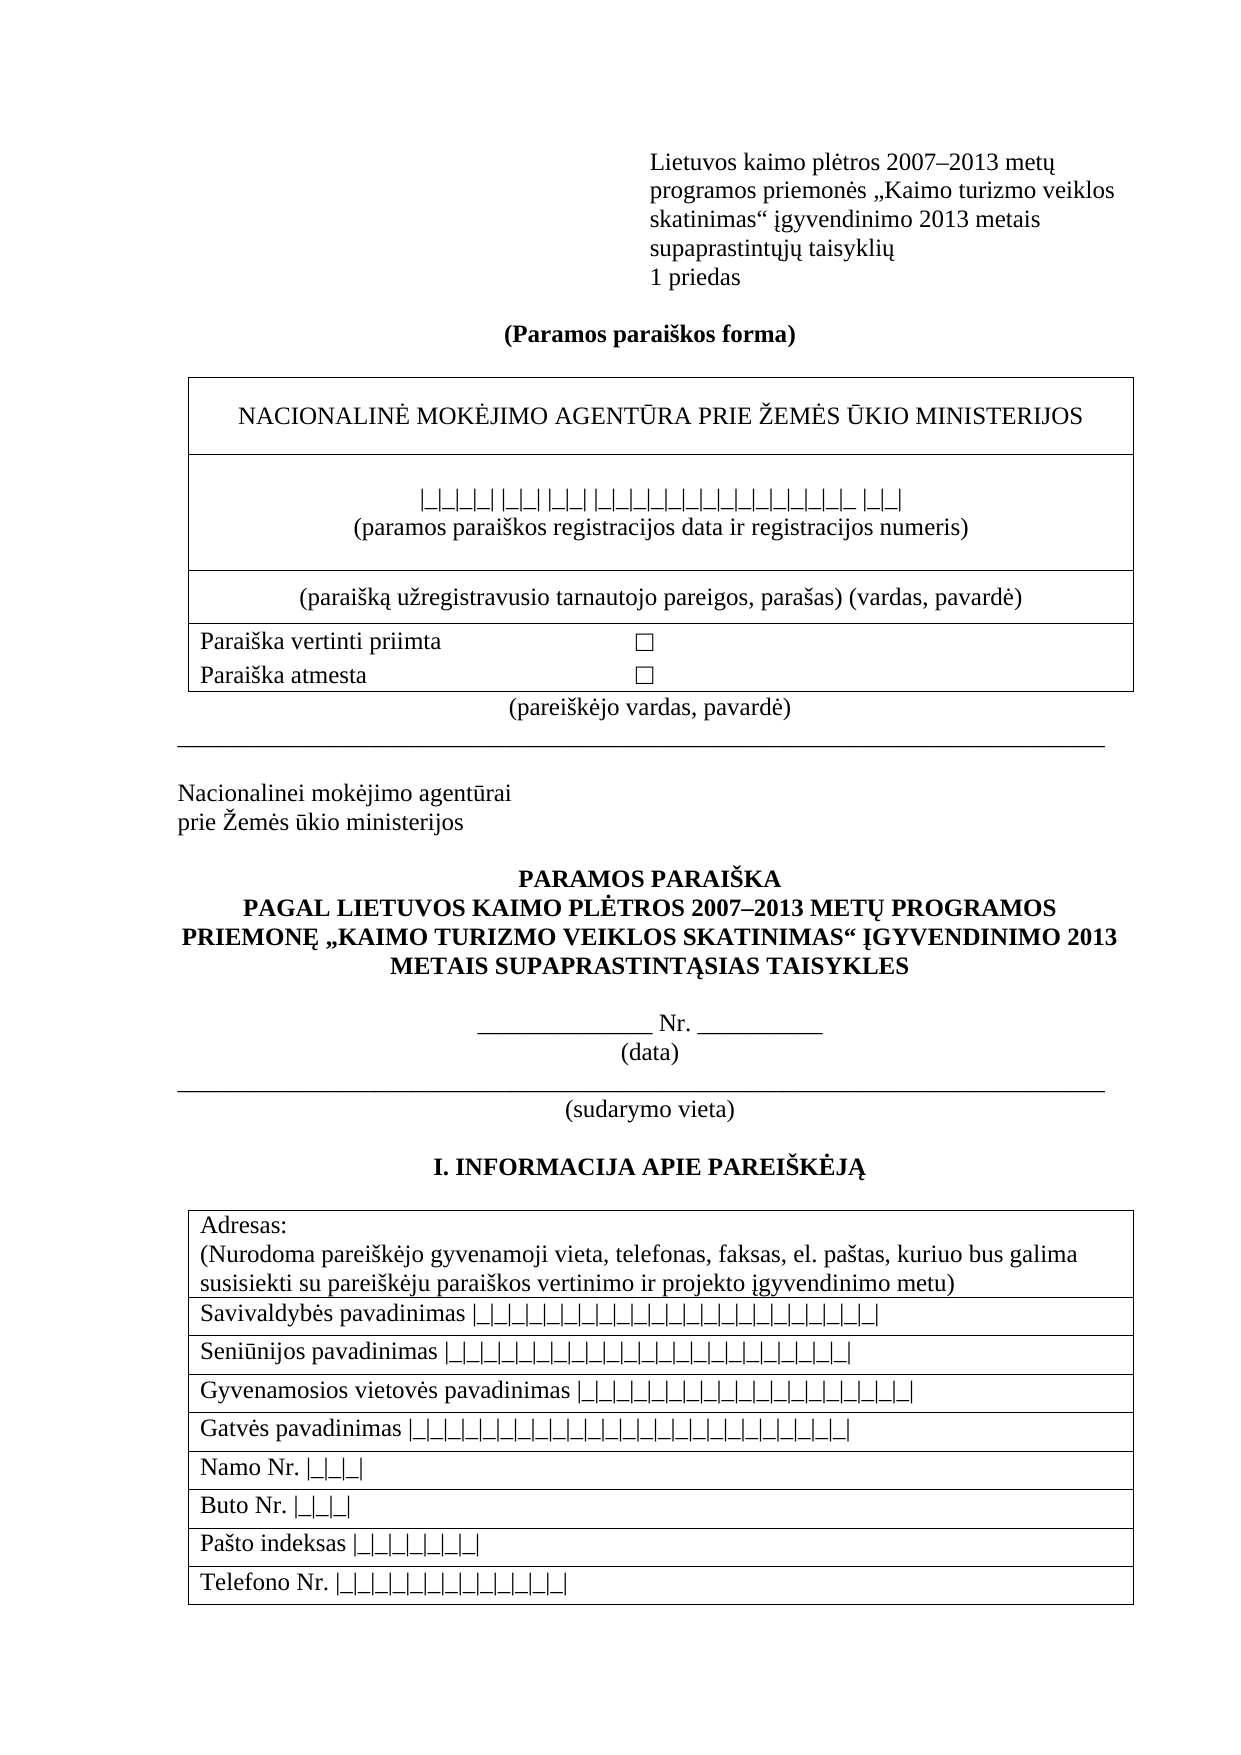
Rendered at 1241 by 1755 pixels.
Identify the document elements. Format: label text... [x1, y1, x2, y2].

text (data) [177, 1037, 1122, 1066]
table_cell Buto Nr. |_|_|_| [189, 1490, 1133, 1527]
text Lietuvos kaimo plėtros 2007–2013 metų [649, 147, 1122, 176]
table_cell Paraiška atmesta [189, 658, 624, 691]
text _ [177, 1066, 1122, 1094]
text I. INFORMACIJA APIE PAREIŠKĖJĄ [177, 1152, 1122, 1181]
table_cell Gyvenamosios vietovės pavadinimas |_|_|_|_|_|_|_|_|_|_|_|_|_|_|_|_|_|_|_| [189, 1375, 1133, 1412]
table_header NACIONALINĖ MOKĖJIMO AGENTŪRA PRIE ŽEMĖS ŪKIO MINISTERIJOS [189, 378, 1133, 454]
table_cell Pašto indeksas |_|_|_|_|_|_|_| [189, 1529, 1133, 1566]
table_cell □ [624, 658, 1133, 691]
text (sudarymo vieta) [177, 1094, 1122, 1123]
text skatinimas“ įgyvendinimo 2013 metais [649, 204, 1122, 233]
text supaprastintųjų taisyklių [649, 233, 1122, 262]
table_cell □ [624, 624, 1133, 657]
table_cell Paraiška vertinti priimta [189, 624, 624, 657]
text prie Žemės ūkio ministerijos [177, 807, 1122, 836]
table_cell Savivaldybės pavadinimas |_|_|_|_|_|_|_|_|_|_|_|_|_|_|_|_|_|_|_|_|_|_|_| [189, 1298, 1133, 1335]
text Nacionalinei mokėjimo agentūrai [177, 778, 1122, 807]
table_cell (paraišką užregistravusio tarnautojo pareigos, parašas) (vardas, pavardė) [189, 571, 1133, 623]
table_cell Seniūnijos pavadinimas |_|_|_|_|_|_|_|_|_|_|_|_|_|_|_|_|_|_|_|_|_|_|_| [189, 1336, 1133, 1374]
text PAGAL LIETUVOS KAIMO PLĖTROS 2007–2013 METŲ PROGRAMOS PRIEMONĘ „KAIMO TURIZMO VEIKLOS SKATINIMAS“ ĮGYVENDINIMO 2013 METAIS SUPAPRASTINTĄSIAS TAISYKLES [177, 893, 1122, 979]
text 1 priedas [649, 262, 1122, 291]
text _ [177, 721, 1122, 749]
text (pareiškėjo vardas, pavardė) [177, 692, 1122, 721]
text ______________ Nr. __________ [177, 1008, 1122, 1037]
text programos priemonės „Kaimo turizmo veiklos [649, 176, 1122, 204]
table_cell Gatvės pavadinimas |_|_|_|_|_|_|_|_|_|_|_|_|_|_|_|_|_|_|_|_|_|_|_|_|_| [189, 1413, 1133, 1451]
table_cell |_|_|_|_| |_|_| |_|_| |_|_|_|_|_|_|_|_|_|_|_|_|_|_|_ |_|_| (paramos paraiškos registracijos data ir registracijos numeris) [189, 455, 1133, 570]
table_cell Telefono Nr. |_|_|_|_|_|_|_|_|_|_|_|_|_| [189, 1567, 1133, 1604]
table_cell Namo Nr. |_|_|_| [189, 1452, 1133, 1489]
text (Paramos paraiškos forma) [177, 319, 1122, 348]
table_header Adresas: (Nurodoma pareiškėjo gyvenamoji vieta, telefonas, faksas, el. paštas, kuriuo bus galima susisiekti su pareiškėju paraiškos vertinimo ir projekto įgyvendinimo metu) [189, 1211, 1133, 1297]
text PARAMOS PARAIŠKA [177, 864, 1122, 893]
